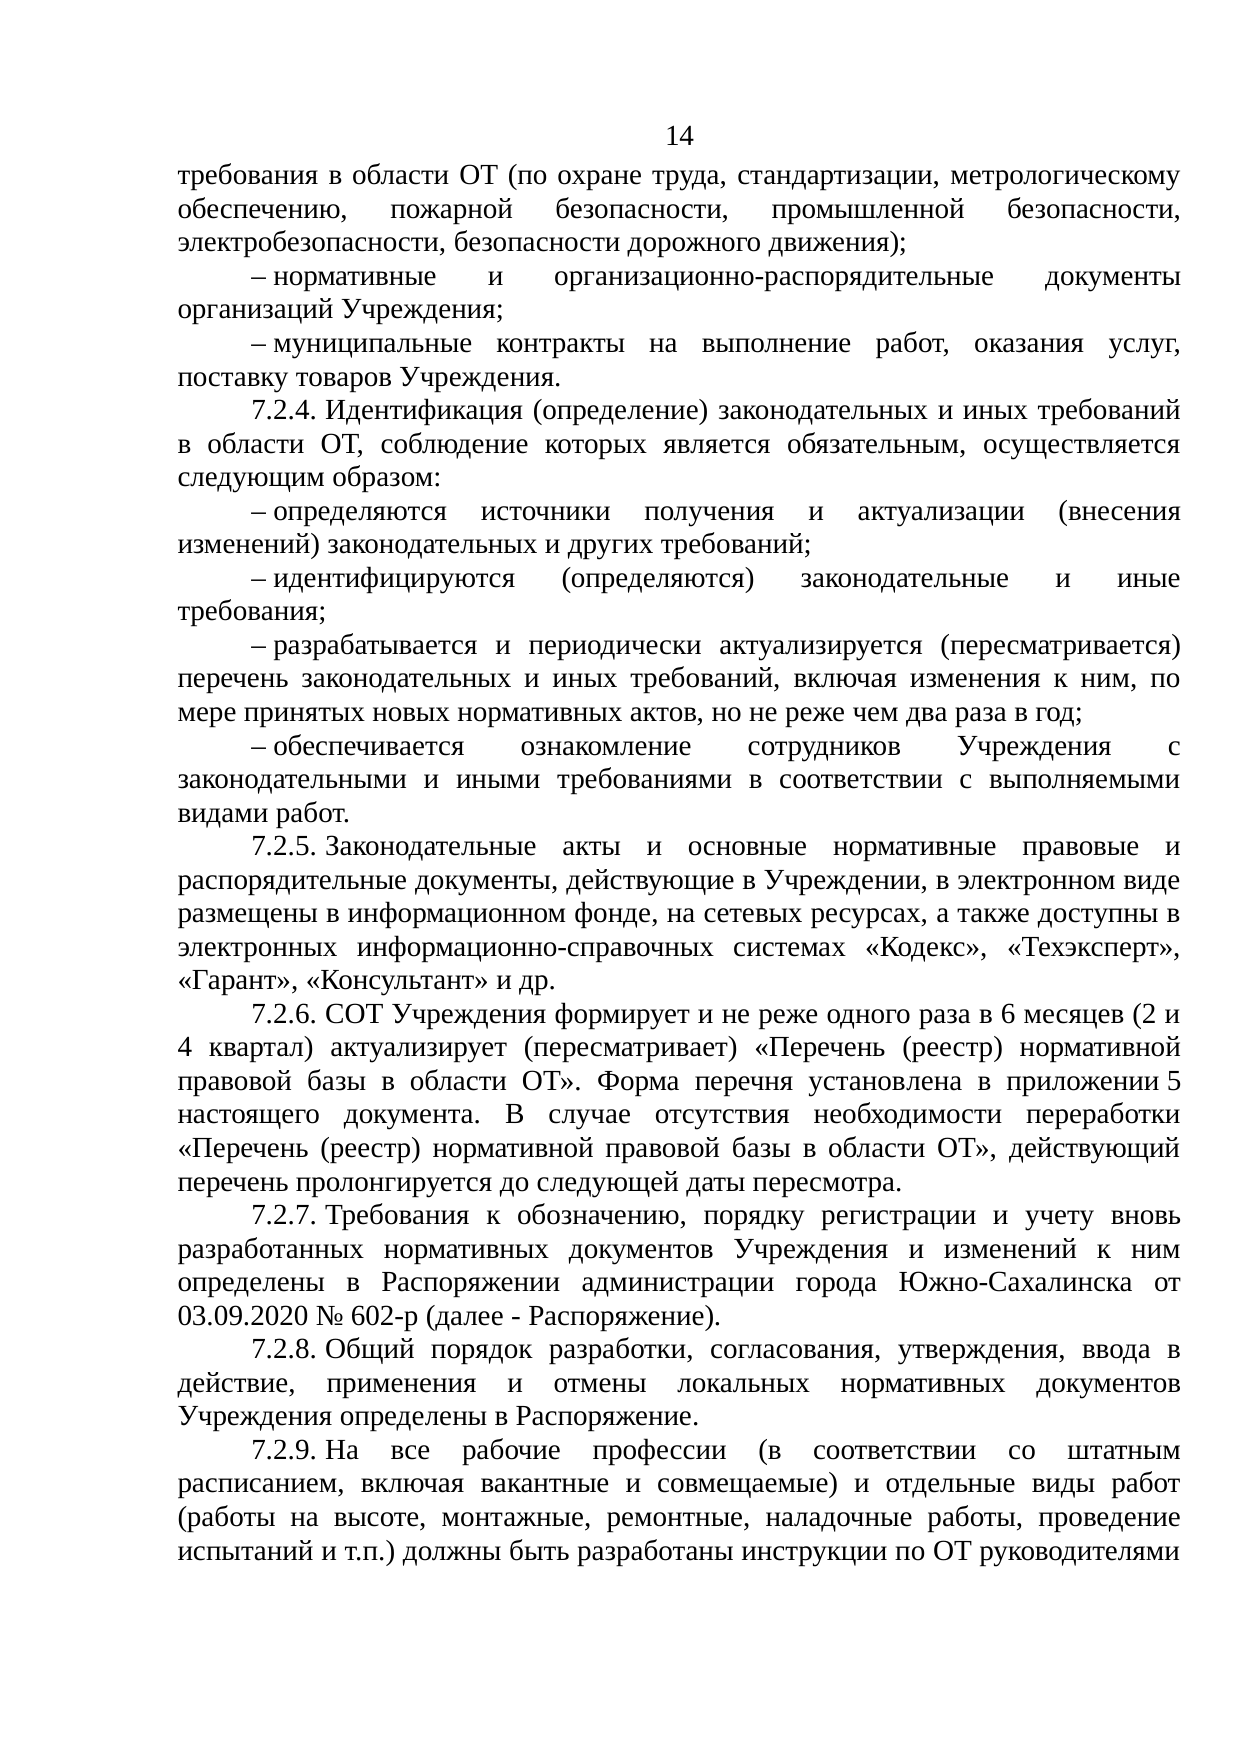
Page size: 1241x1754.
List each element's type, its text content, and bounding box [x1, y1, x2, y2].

text – нормативные и организационно-распорядительные документы организаций Учреждения; [177, 258, 1181, 325]
text 7.2.4. Идентификация (определение) законодательных и иных требований в области ОТ, соблюдение которых является обязательным, осуществляется следующим образом: [177, 392, 1181, 493]
text – обеспечивается ознакомление сотрудников Учреждения с законодательными и иными требованиями в соответствии с выполняемыми видами работ. [177, 728, 1181, 828]
text 7.2.7. Требования к обозначению, порядку регистрации и учету вновь разработанных нормативных документов Учреждения и изменений к ним определены в Распоряжении администрации города Южно-Сахалинска от 03.09.2020 № 602-р (далее - Распоряжение). [177, 1197, 1181, 1332]
text 7.2.6. СОТ Учреждения формирует и не реже одного раза в 6 месяцев (2 и 4 квартал) актуализирует (пересматривает) «Перечень (реестр) нормативной правовой базы в области ОТ». Форма перечня установлена в приложении 5 настоящего документа. В случае отсутствия необходимости переработки «Перечень (реестр) нормативной правовой базы в области ОТ», действующий перечень пролонгируется до следующей даты пересмотра. [177, 996, 1181, 1197]
text 7.2.9. На все рабочие профессии (в соответствии со штатным расписанием, включая вакантные и совмещаемые) и отдельные виды работ (работы на высоте, монтажные, ремонтные, наладочные работы, проведение испытаний и т.п.) должны быть разработаны инструкции по ОТ руководителями [177, 1432, 1181, 1566]
text требования в области ОТ (по охране труда, стандартизации, метрологическому обеспечению, пожарной безопасности, промышленной безопасности, электробезопасности, безопасности дорожного движения); [177, 158, 1181, 258]
text 7.2.8. Общий порядок разработки, согласования, утверждения, ввода в действие, применения и отмены локальных нормативных документов Учреждения определены в Распоряжение. [177, 1332, 1181, 1432]
text – определяются источники получения и актуализации (внесения изменений) законодательных и других требований; [177, 493, 1181, 560]
text – идентифицируются (определяются) законодательные и иные требования; [177, 560, 1181, 627]
text – муниципальные контракты на выполнение работ, оказания услуг, поставку товаров Учреждения. [177, 325, 1181, 392]
text – разрабатывается и периодически актуализируется (пересматривается) перечень законодательных и иных требований, включая изменения к ним, по мере принятых новых нормативных актов, но не реже чем два раза в год; [177, 627, 1181, 728]
text 7.2.5. Законодательные акты и основные нормативные правовые и распорядительные документы, действующие в Учреждении, в электронном виде размещены в информационном фонде, на сетевых ресурсах, а также доступны в электронных информационно-справочных системах «Кодекс», «Техэксперт», «Гарант», «Консультант» и др. [177, 828, 1181, 996]
